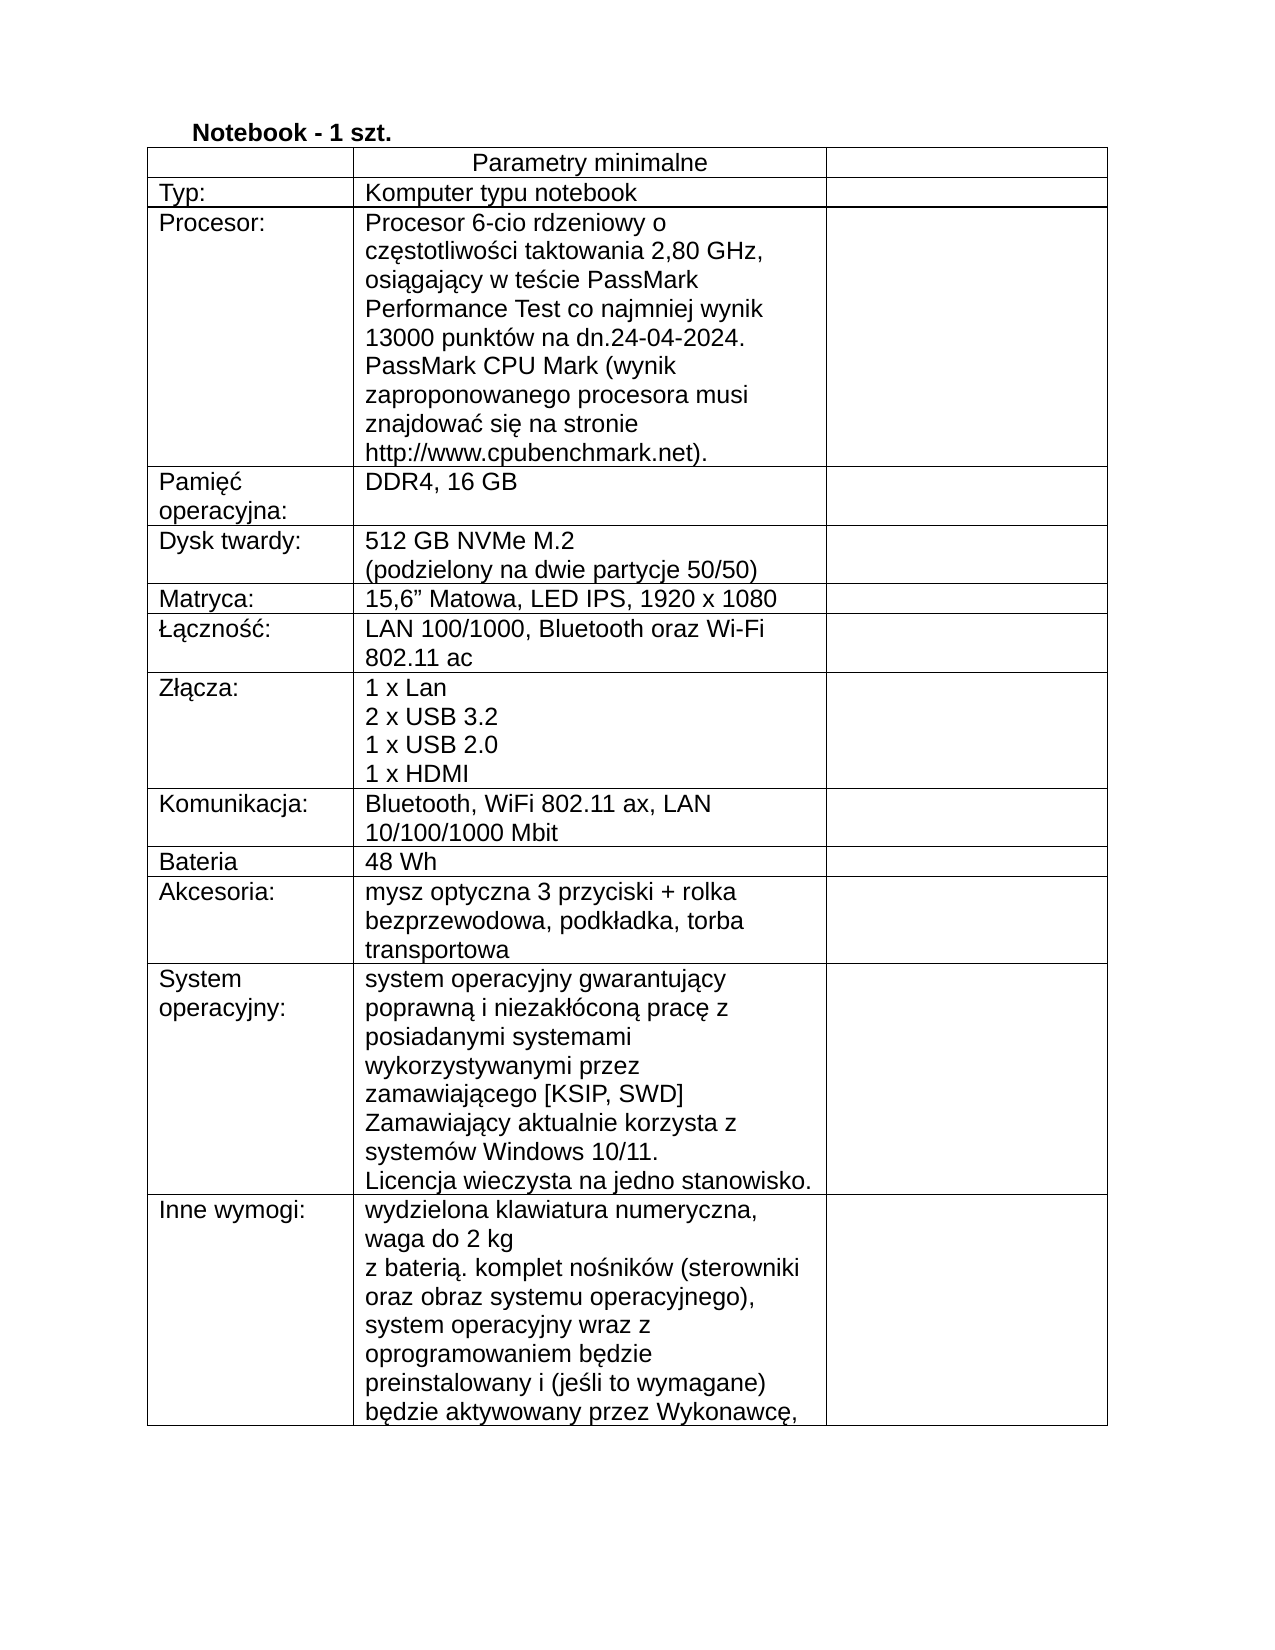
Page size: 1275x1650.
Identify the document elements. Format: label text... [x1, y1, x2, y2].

table_cell [827, 964, 1107, 1194]
table_header [827, 148, 1107, 177]
table_cell [827, 1195, 1107, 1425]
table_cell Złącza: [148, 673, 353, 788]
table_cell [827, 789, 1107, 846]
table_cell [827, 584, 1107, 613]
table_cell wydzielona klawiatura numeryczna, waga do 2 kg z baterią. komplet nośników (sterowniki oraz obraz systemu operacyjnego), system operacyjny wraz z oprogramowaniem będzie preinstalowany i (jeśli to wymagane) będzie aktywowany przez Wykonawcę, [354, 1195, 826, 1425]
table_cell 1 x Lan 2 x USB 3.2 1 x USB 2.0 1 x HDMI [354, 673, 826, 788]
table_cell Komunikacja: [148, 789, 353, 846]
table_cell Procesor 6-cio rdzeniowy o częstotliwości taktowania 2,80 GHz, osiągający w teście PassMark Performance Test co najmniej wynik 13000 punktów na dn.24-04-2024. PassMark CPU Mark (wynik zaproponowanego procesora musi znajdować się na stronie http://www.cpubenchmark.net). [354, 208, 826, 466]
table_cell system operacyjny gwarantujący poprawną i niezakłóconą pracę z posiadanymi systemami wykorzystywanymi przez zamawiającego [KSIP, SWD] Zamawiający aktualnie korzysta z systemów Windows 10/11. Licencja wieczysta na jedno stanowisko. [354, 964, 826, 1194]
table_cell [827, 877, 1107, 963]
table_cell Typ: [148, 178, 353, 206]
table_header [148, 148, 353, 177]
table_cell [827, 178, 1107, 206]
table_cell DDR4, 16 GB [354, 467, 826, 525]
table_header Parametry minimalne [354, 148, 826, 177]
table_cell Bateria [148, 847, 353, 876]
table_cell 15,6” Matowa, LED IPS, 1920 x 1080 [354, 584, 826, 613]
table_cell [827, 208, 1107, 466]
table_cell Bluetooth, WiFi 802.11 ax, LAN 10/100/1000 Mbit [354, 789, 826, 846]
table_cell Procesor: [148, 208, 353, 466]
table_cell System operacyjny: [148, 964, 353, 1194]
table_cell [827, 467, 1107, 525]
table_cell [827, 614, 1107, 672]
table_cell [827, 673, 1107, 788]
table_cell Komputer typu notebook [354, 178, 826, 206]
table_cell LAN 100/1000, Bluetooth oraz Wi-Fi 802.11 ac [354, 614, 826, 672]
table_cell 48 Wh [354, 847, 826, 876]
table_cell [827, 847, 1107, 876]
table_cell [827, 526, 1107, 583]
table_cell Dysk twardy: [148, 526, 353, 583]
table_cell 512 GB NVMe M.2 (podzielony na dwie partycje 50/50) [354, 526, 826, 583]
table_cell Akcesoria: [148, 877, 353, 963]
table_cell Inne wymogi: [148, 1195, 353, 1425]
table_cell mysz optyczna 3 przyciski + rolka bezprzewodowa, podkładka, torba transportowa [354, 877, 826, 963]
table_cell Pamięć operacyjna: [148, 467, 353, 525]
table_cell Matryca: [148, 584, 353, 613]
table_cell Łączność: [148, 614, 353, 672]
text Notebook - 1 szt. [192, 118, 1157, 147]
